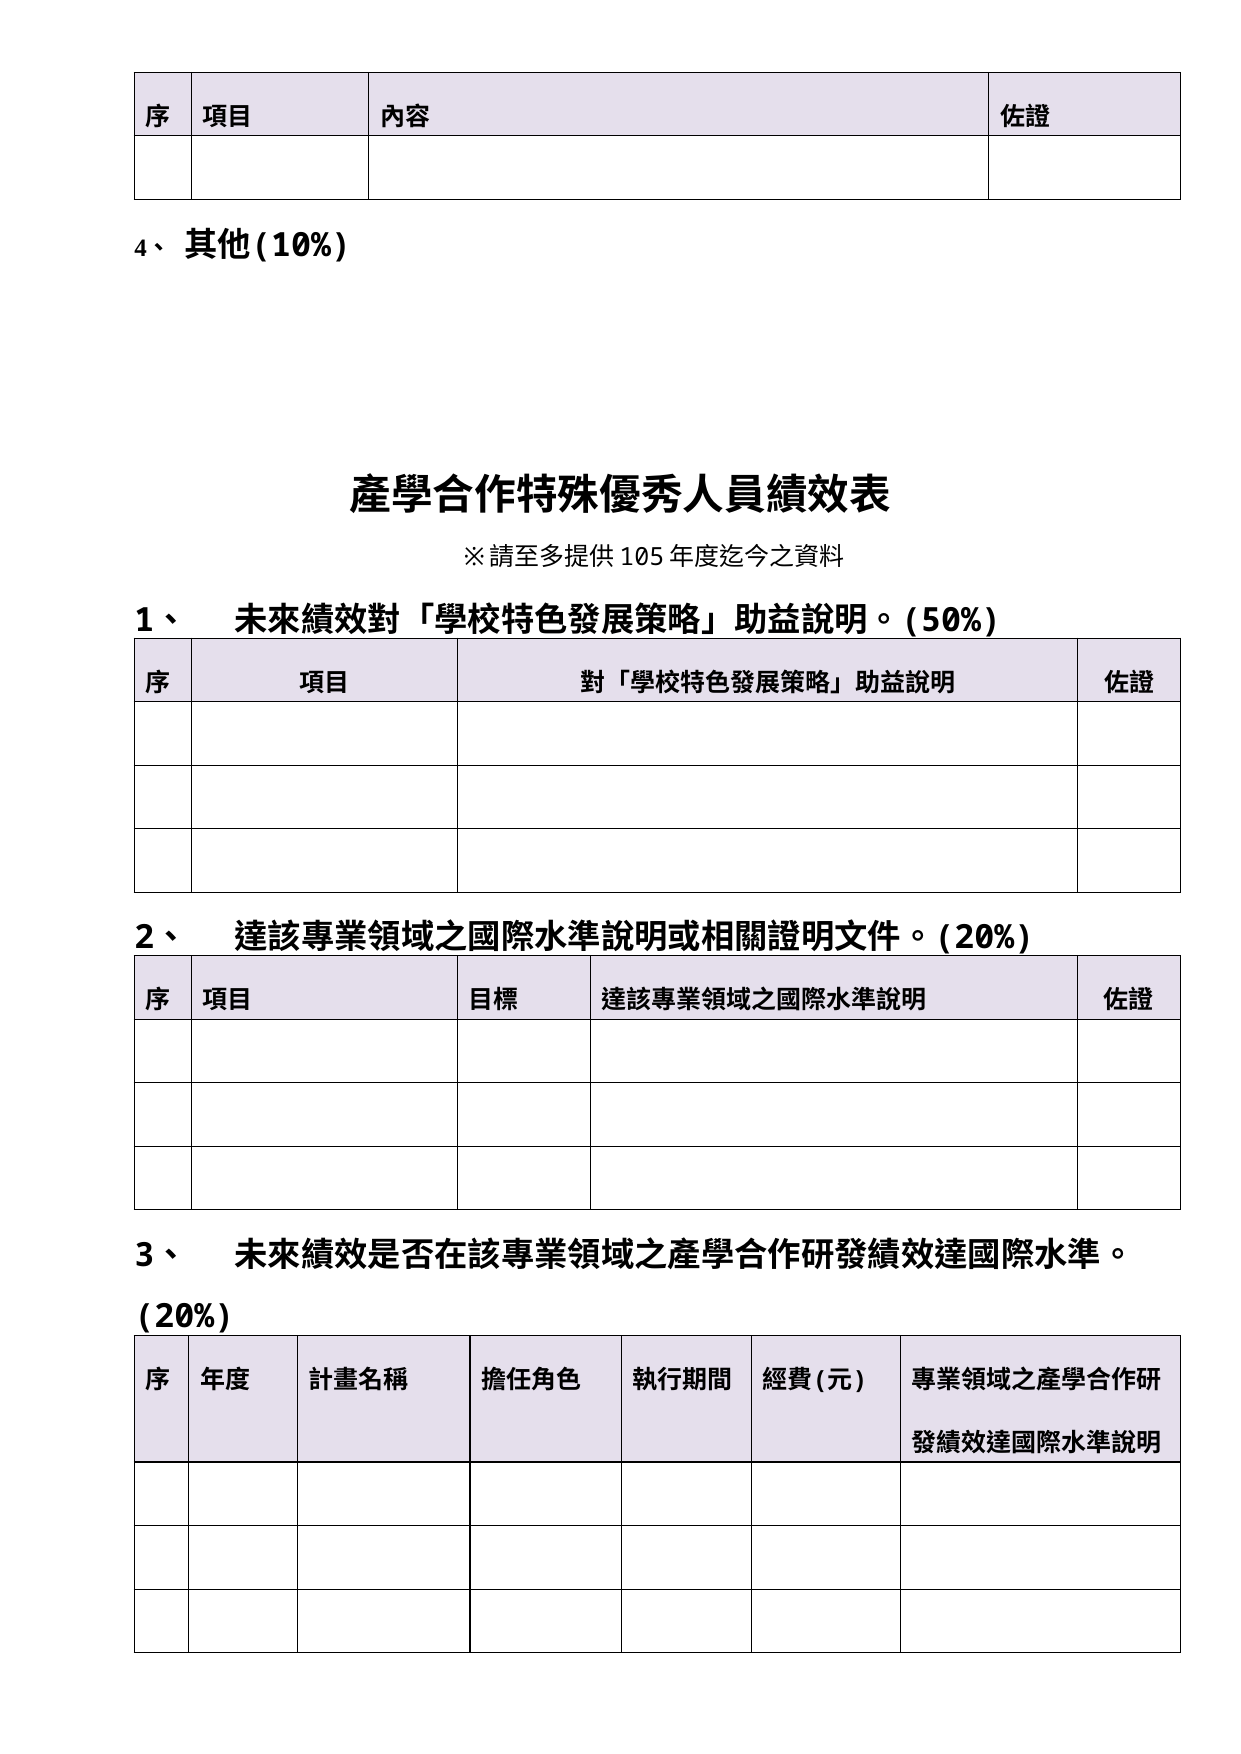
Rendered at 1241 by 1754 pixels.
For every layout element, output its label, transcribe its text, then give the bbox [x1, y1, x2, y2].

table_cell [135, 829, 191, 892]
table_cell [192, 829, 457, 892]
table_cell [901, 1463, 1180, 1525]
table_cell [901, 1590, 1180, 1652]
table_cell [192, 1083, 457, 1146]
table_header 專業領域之產學合作研發績效達國際水準說明 [901, 1336, 1180, 1461]
table_header 序 [135, 956, 191, 1019]
table_cell [458, 1083, 590, 1146]
table_cell [901, 1526, 1180, 1588]
table_header 序 [135, 73, 191, 135]
table_cell [471, 1526, 621, 1588]
table_cell [1078, 702, 1180, 764]
table_cell [369, 136, 988, 199]
table_header 序 [135, 639, 191, 701]
table_cell [1078, 1083, 1180, 1146]
table_cell [135, 1083, 191, 1146]
table_cell [298, 1526, 469, 1588]
list 達該專業領域之國際水準說明或相關證明文件。(20%) [134, 893, 1181, 955]
table_header 項目 [192, 956, 457, 1019]
table_cell [458, 1147, 590, 1209]
table_header 執行期間 [622, 1336, 751, 1461]
table_cell [189, 1526, 297, 1588]
table_cell [298, 1463, 469, 1525]
table_cell [458, 766, 1077, 828]
table_cell [471, 1590, 621, 1652]
table_cell [135, 1590, 188, 1652]
list 未來績效對「學校特色發展策略」助益說明。(50%) [134, 575, 1181, 637]
table_cell [752, 1590, 900, 1652]
table_cell [622, 1526, 751, 1588]
table_header 擔任角色 [471, 1336, 621, 1461]
table_cell [192, 702, 457, 764]
table_cell [192, 136, 368, 199]
table_cell [135, 1020, 191, 1082]
list 其他(10%) [134, 200, 1181, 262]
table_header 佐證 [989, 73, 1180, 135]
table_cell [192, 1020, 457, 1082]
table_header 項目 [192, 639, 457, 701]
table_cell [458, 1020, 590, 1082]
table_cell [591, 1020, 1077, 1082]
table_header 佐證 [1078, 639, 1180, 701]
table_cell [458, 829, 1077, 892]
table_cell [192, 766, 457, 828]
table_header 目標 [458, 956, 590, 1019]
table_cell [591, 1147, 1077, 1209]
table_cell [135, 1463, 188, 1525]
table_cell [135, 136, 191, 199]
table_cell [1078, 766, 1180, 828]
table_cell [622, 1590, 751, 1652]
table_cell [135, 1147, 191, 1209]
table_header 年度 [189, 1336, 297, 1461]
table_cell [135, 766, 191, 828]
table_cell [752, 1526, 900, 1588]
table_header 達該專業領域之國際水準說明 [591, 956, 1077, 1019]
table_cell [471, 1463, 621, 1525]
table_cell [135, 1526, 188, 1588]
table_cell [189, 1463, 297, 1525]
table_cell [1078, 1020, 1180, 1082]
table_header 項目 [192, 73, 368, 135]
table_header 內容 [369, 73, 988, 135]
table_cell [192, 1147, 457, 1209]
table_cell [989, 136, 1180, 199]
table_cell [591, 1083, 1077, 1146]
text 產學合作特殊優秀人員績效表 [59, 450, 1181, 512]
list 未來績效是否在該專業領域之產學合作研發績效達國際水準。(20%) [134, 1210, 1181, 1335]
table_cell [1078, 1147, 1180, 1209]
table_header 佐證 [1078, 956, 1180, 1019]
table_cell [135, 702, 191, 764]
table_cell [298, 1590, 469, 1652]
table_header 序 [135, 1336, 188, 1461]
table_cell [1078, 829, 1180, 892]
text ※請至多提供105年度迄今之資料 [134, 512, 1181, 575]
table_cell [752, 1463, 900, 1525]
table_cell [189, 1590, 297, 1652]
table_header 經費(元) [752, 1336, 900, 1461]
table_header 對「學校特色發展策略」助益說明 [458, 639, 1077, 701]
table_header 計畫名稱 [298, 1336, 469, 1461]
table_cell [622, 1463, 751, 1525]
table_cell [458, 702, 1077, 764]
